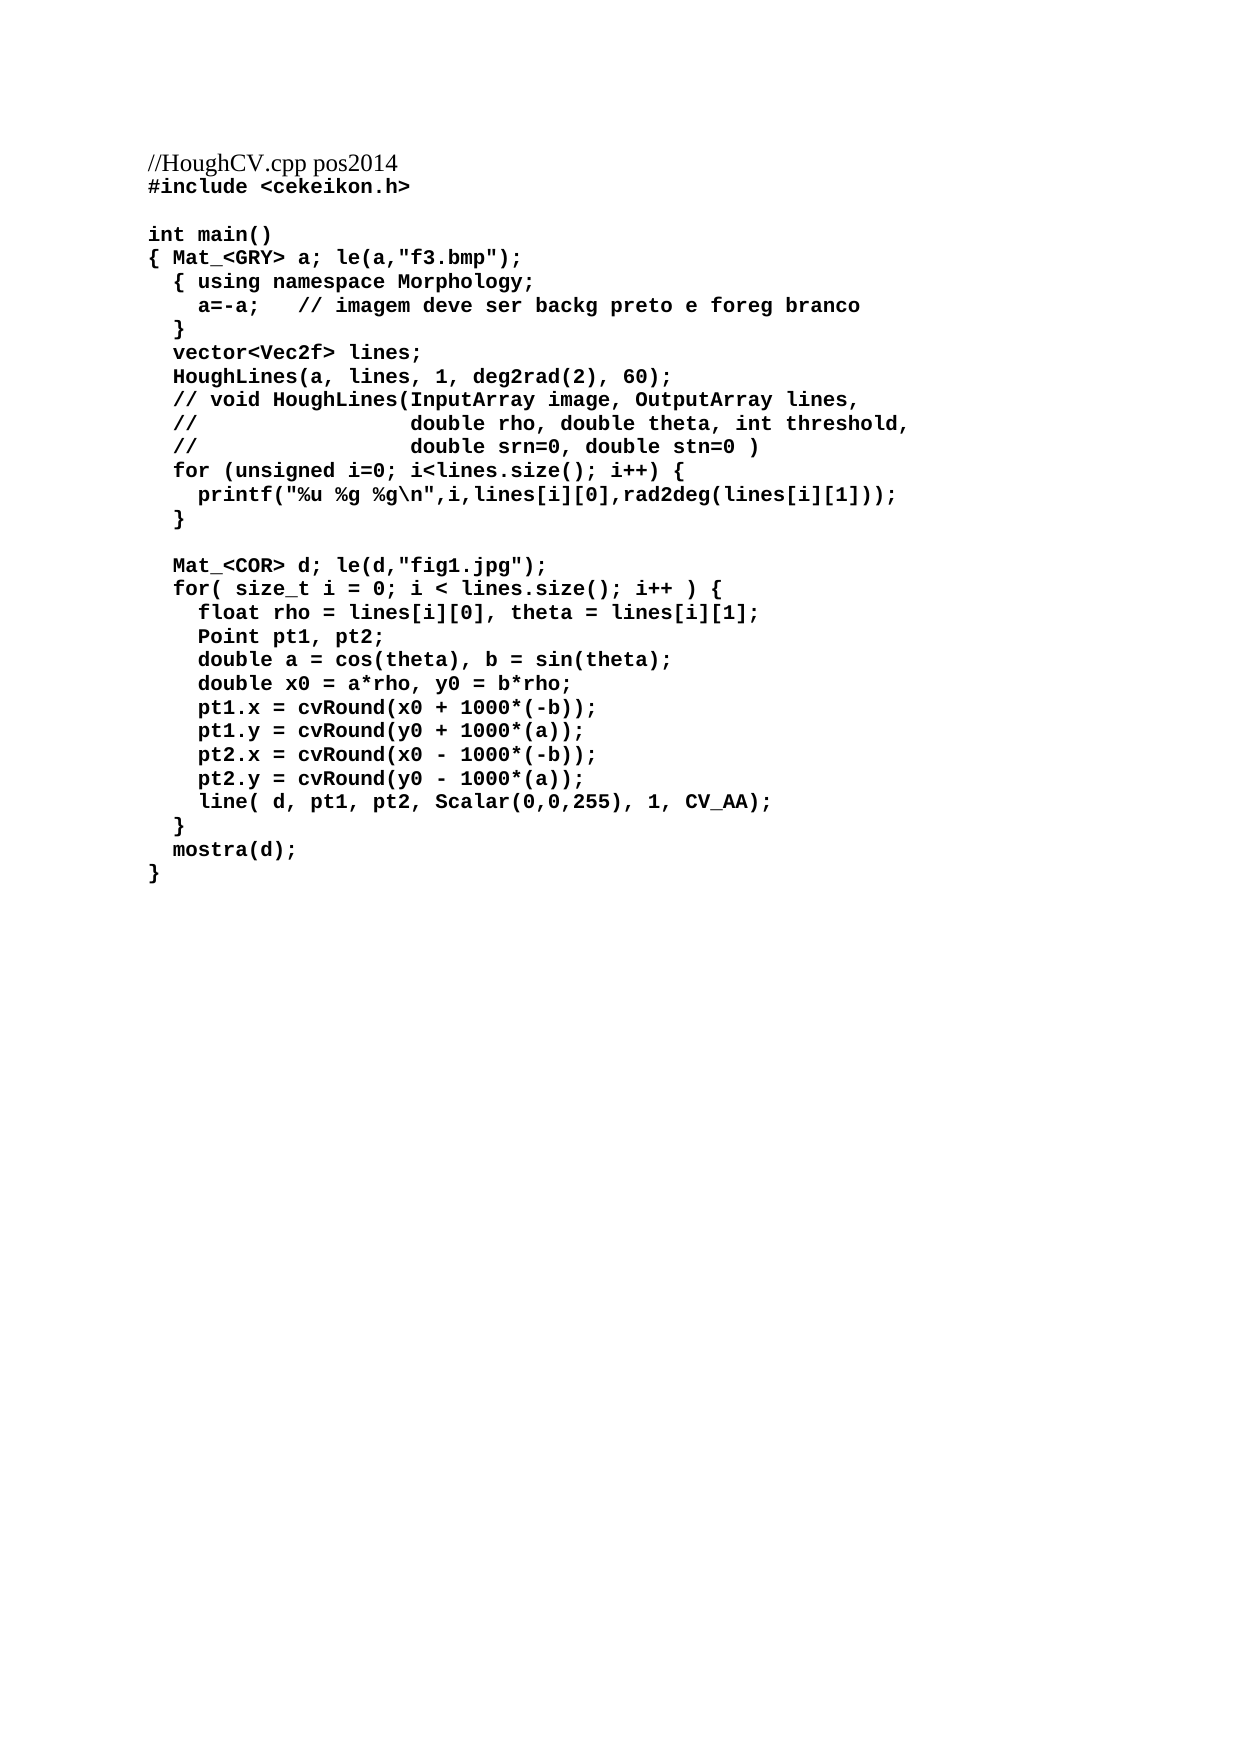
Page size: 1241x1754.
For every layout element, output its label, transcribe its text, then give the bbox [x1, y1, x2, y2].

text } [148, 507, 1092, 531]
text Point pt1, pt2; [148, 626, 1092, 649]
text mostra(d); [148, 838, 1092, 862]
text //HoughCV.cpp pos2014 [148, 148, 1092, 176]
text double x0 = a*rho, y0 = b*rho; [148, 673, 1092, 697]
text pt1.x = cvRound(x0 + 1000*(-b)); [148, 697, 1092, 720]
text a=-a; // imagem deve ser backg preto e foreg branco [148, 295, 1092, 318]
text // double rho, double theta, int threshold, [148, 413, 1092, 437]
text for (unsigned i=0; i<lines.size(); i++) { [148, 460, 1092, 484]
text printf("%u %g %g\n",i,lines[i][0],rad2deg(lines[i][1])); [148, 484, 1092, 507]
text } [148, 815, 1092, 838]
text Mat_<COR> d; le(d,"fig1.jpg"); [148, 555, 1092, 578]
text { using namespace Morphology; [148, 271, 1092, 295]
text pt2.x = cvRound(x0 - 1000*(-b)); [148, 744, 1092, 768]
text int main() [148, 224, 1092, 247]
text } [148, 318, 1092, 342]
text vector<Vec2f> lines; [148, 342, 1092, 366]
text // void HoughLines(InputArray image, OutputArray lines, [148, 389, 1092, 413]
text } [148, 862, 1092, 886]
text pt2.y = cvRound(y0 - 1000*(a)); [148, 768, 1092, 791]
text // double srn=0, double stn=0 ) [148, 437, 1092, 460]
text for( size_t i = 0; i < lines.size(); i++ ) { [148, 578, 1092, 602]
text double a = cos(theta), b = sin(theta); [148, 649, 1092, 673]
text float rho = lines[i][0], theta = lines[i][1]; [148, 602, 1092, 626]
text { Mat_<GRY> a; le(a,"f3.bmp"); [148, 247, 1092, 271]
text pt1.y = cvRound(y0 + 1000*(a)); [148, 720, 1092, 744]
text line( d, pt1, pt2, Scalar(0,0,255), 1, CV_AA); [148, 791, 1092, 815]
text HoughLines(a, lines, 1, deg2rad(2), 60); [148, 366, 1092, 389]
text #include <cekeikon.h> [148, 176, 1092, 200]
